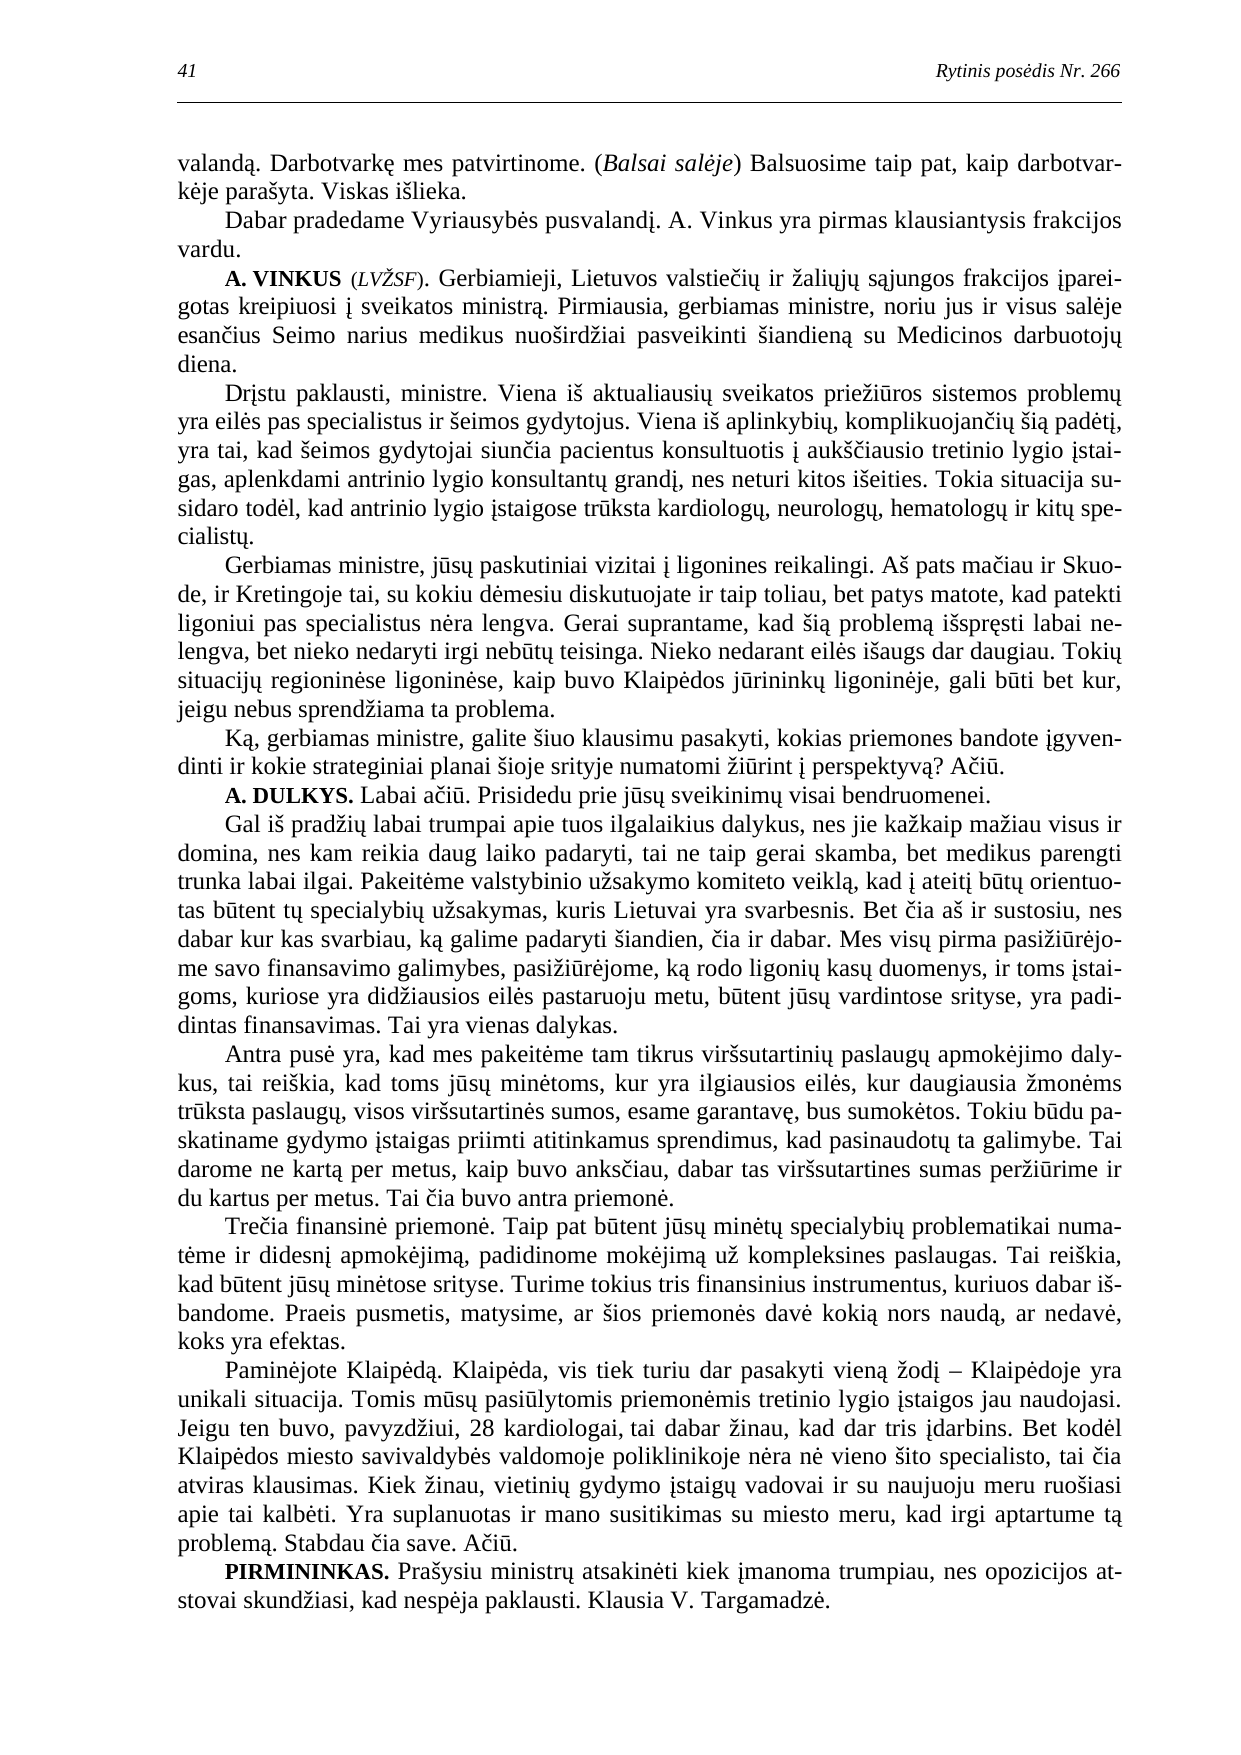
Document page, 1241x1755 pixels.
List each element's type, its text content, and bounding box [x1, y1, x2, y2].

text Da­bar pra­de­da­me Vy­riau­sy­bės pus­va­lan­dį. A. Vin­kus yra pir­ma­s klau­sian­ty­sis frak­ci­jos var­du. [177, 205, 1122, 263]
text Drįs­tu pa­klaus­ti, mi­nist­re. Vie­na iš ak­tu­a­liau­sių svei­ka­tos prie­žiū­ros sis­te­mos pro­ble­mų yra ei­lės pas spe­cia­lis­tus ir šei­mos gy­dy­to­jus. Vie­na iš ap­lin­ky­bių, kom­pli­kuo­jan­čių šią pa­dė­tį, yra tai, kad šei­mos gy­dy­to­jai siun­čia pa­cien­tus kon­sul­tuo­tis į aukš­čiau­sio tre­ti­nio ly­gio įstai­gas, ap­lenk­da­mi ant­ri­nio ly­gio kon­sul­tan­tų gran­dį, nes ne­tu­ri ki­tos iš­ei­ties. To­kia si­tu­a­ci­ja su­si­da­ro to­dėl, kad ant­ri­nio ly­gio įstai­go­se trūks­ta kar­dio­lo­gų, neu­ro­lo­gų, he­ma­to­lo­gų ir ki­tų spe­cia­lis­tų. [177, 378, 1122, 550]
text Tre­čia fi­nan­si­nė prie­mo­nė. Taip pat bū­tent jū­sų mi­nė­tų spe­cia­ly­bių pro­ble­ma­ti­kai nu­ma­tė­me ir di­des­nį ap­mo­kė­ji­mą, pa­di­di­no­me ­mo­kė­ji­mą už kom­plek­si­nes pa­slau­gas. Tai reiš­kia, kad bū­tent jū­sų mi­nė­to­se sri­ty­se. Tu­ri­me to­kius tris fi­nan­si­nius in­stru­men­tus, ku­riuos da­bar iš­ban­do­me. Pra­eis pus­me­tis, ma­ty­si­me, ar šios prie­mo­nės da­vė ko­kią nors nau­dą, ar ne­da­vė, koks yra efek­tas. [177, 1211, 1122, 1355]
text Ger­bia­mas mi­nist­re, jū­sų pas­ku­ti­niai vi­zi­tai į li­go­ni­nes rei­ka­lin­gi. Aš pats ma­čiau ir Skuo­de, ir Kre­tin­go­je tai, su ko­kiu dė­me­siu dis­ku­tuo­ja­te ir taip to­liau, bet pa­tys ma­to­te, kad pa­tek­ti li­go­niui pas spe­cia­lis­tus nė­ra leng­va. Ge­rai su­pran­ta­me, kad šią pro­ble­mą iš­spręs­ti la­bai ne­leng­va, bet nie­ko ne­da­ry­ti ir­gi ne­bū­tų tei­sin­ga. Nie­ko ne­da­rant ei­lės iš­augs dar dau­giau. To­kių si­tu­a­ci­jų re­gio­ni­nė­se li­go­ni­nė­se, kaip bu­vo Klai­pė­dos jū­ri­nin­kų li­go­ni­nė­je, ga­li bū­ti bet kur, jei­gu ne­bus spren­džia­ma ta pro­ble­ma. [177, 550, 1122, 723]
text A. VINKUS (LVŽSF). Ger­bia­mie­ji, Lie­tu­vos vals­tie­čių ir ža­lių­jų są­jun­gos frak­ci­jos įpa­rei­go­tas krei­piuo­si į svei­ka­tos mi­nist­rą. Pir­miau­sia, ger­bia­mas mi­nist­re, no­riu jus ir vi­sus sa­lė­je esan­čius Sei­mo na­rius me­di­kus nuo­šir­džiai pa­svei­kin­ti šian­die­ną su Me­di­ci­nos dar­buo­to­jų die­na. [177, 263, 1122, 378]
text va­lan­dą. Dar­bo­tvarkę mes pa­tvir­ti­no­me. (Bal­sai sa­lė­je) Bal­suo­si­me taip pat, kaip dar­bo­tvar­kėje pa­ra­šy­ta. Vis­kas iš­lie­ka. [177, 148, 1122, 205]
text A. DULKYS. La­bai ačiū. Pri­si­de­du prie jū­sų svei­ki­ni­mų vi­sai ben­druo­me­nei. [177, 780, 1122, 809]
text Gal iš pra­džių la­bai trum­pai apie tuos il­ga­lai­kius da­ly­kus, nes jie kaž­kaip ma­žiau vi­sus ir do­mi­na, nes kam rei­kia daug lai­ko pa­da­ry­ti, tai ne taip ge­rai skam­ba, bet me­di­kus pa­reng­ti trun­ka la­bai il­gai. Pa­kei­tė­me vals­ty­bi­nio už­sa­ky­mo ko­mi­te­to veik­lą, kad į at­ei­tį bū­tų orien­tuo­tas bū­tent tų spe­cia­ly­bių už­sa­ky­mas, ku­ris Lie­tu­vai yra svar­bes­nis. Bet čia aš ir su­sto­siu, nes da­bar kur kas svar­biau, ką ga­li­me pa­da­ry­ti šian­dien, čia ir da­bar. Mes vi­sų pir­ma pa­si­žiū­rė­jo­me sa­vo fi­nan­sa­vi­mo ga­li­my­bes, pa­si­žiū­rė­jo­me, ką ro­do li­go­nių ka­sų duo­me­nys, ir toms įstai­goms, ku­rio­se yra di­džiau­sios ei­lės pas­ta­ruo­ju me­tu, bū­tent jū­sų var­din­to­se sri­ty­se, yra pa­di­din­tas fi­nan­sa­vi­mas. Tai yra vie­nas da­ly­kas. [177, 809, 1122, 1039]
text Pa­mi­nė­jo­te Klai­pė­dą. Klai­pė­da, vis tiek tu­riu dar pa­sa­ky­ti vie­ną žo­dį – Klai­pė­do­je yra uni­ka­li si­tu­a­ci­ja. To­mis mū­sų pa­siū­ly­to­mis prie­mo­nė­mis tre­ti­nio ly­gio įstai­gos jau nau­do­ja­si. Jei­gu ten bu­vo, pa­vyz­džiui, 28 kar­dio­lo­gai, tai da­bar ži­nau, kad dar tris įdar­bins. Bet ko­dėl Klai­pė­dos mies­to sa­vi­val­dy­bės val­do­mo­je po­li­kli­ni­ko­je nė­ra nė vie­no ši­to spe­cia­lis­to, tai čia at­vi­ras klau­si­mas. Kiek ži­nau, vie­ti­nių gy­dy­mo įstai­gų va­do­vai ir su nau­juo­ju me­ru ruo­šia­si apie tai kal­bė­ti. Yra su­pla­nuo­tas ir ma­no su­si­ti­ki­mas su mies­to me­ru, kad ir­gi ap­tar­tu­me tą pro­­ble­mą. Stab­dau čia sa­ve. Ačiū. [177, 1355, 1122, 1556]
text An­tra pu­sė yra, kad mes pa­kei­tė­me tam tik­rus virš­su­tar­ti­nių pa­slau­gų ap­mo­kė­ji­mo da­ly­kus, tai reiš­kia, kad toms jū­sų mi­nė­toms, kur yra il­giau­sios ei­lės, kur dau­giau­sia žmo­nėms trūks­ta pa­slau­gų, vi­sos virš­su­tar­ti­nės su­mos, esa­me ga­ran­ta­vę, bus su­mo­kė­tos. To­kiu bū­du pa­ska­ti­na­me gy­dy­mo įstai­gas pri­im­ti ati­tin­ka­mus spren­di­mus, kad pa­si­nau­do­tų ta ga­li­my­be. Tai da­ro­me ne kar­tą per me­tus, kaip bu­vo anks­čiau, da­bar tas virš­su­tar­ti­nes su­mas per­žiū­ri­me ir du kar­tus per me­tus. Tai čia bu­vo an­tra prie­mo­nė. [177, 1039, 1122, 1211]
text Ką, ger­bia­mas mi­nist­re, ga­li­te šiuo klau­si­mu pa­sa­ky­ti, ko­kias prie­mo­nes ban­do­te įgy­ven­din­ti ir ko­kie stra­te­gi­niai pla­nai šio­je sri­ty­je nu­ma­to­mi žiū­rint į per­spek­ty­vą? Ačiū. [177, 723, 1122, 780]
text PIRMININKAS. Pra­šy­siu mi­nist­rų at­sa­ki­nė­ti kiek įma­no­ma trum­piau, nes opo­zi­ci­jos at­sto­vai skun­džia­si, kad ne­spė­ja pa­klaus­ti. Klau­sia V. Tar­ga­ma­dzė. [177, 1556, 1122, 1614]
